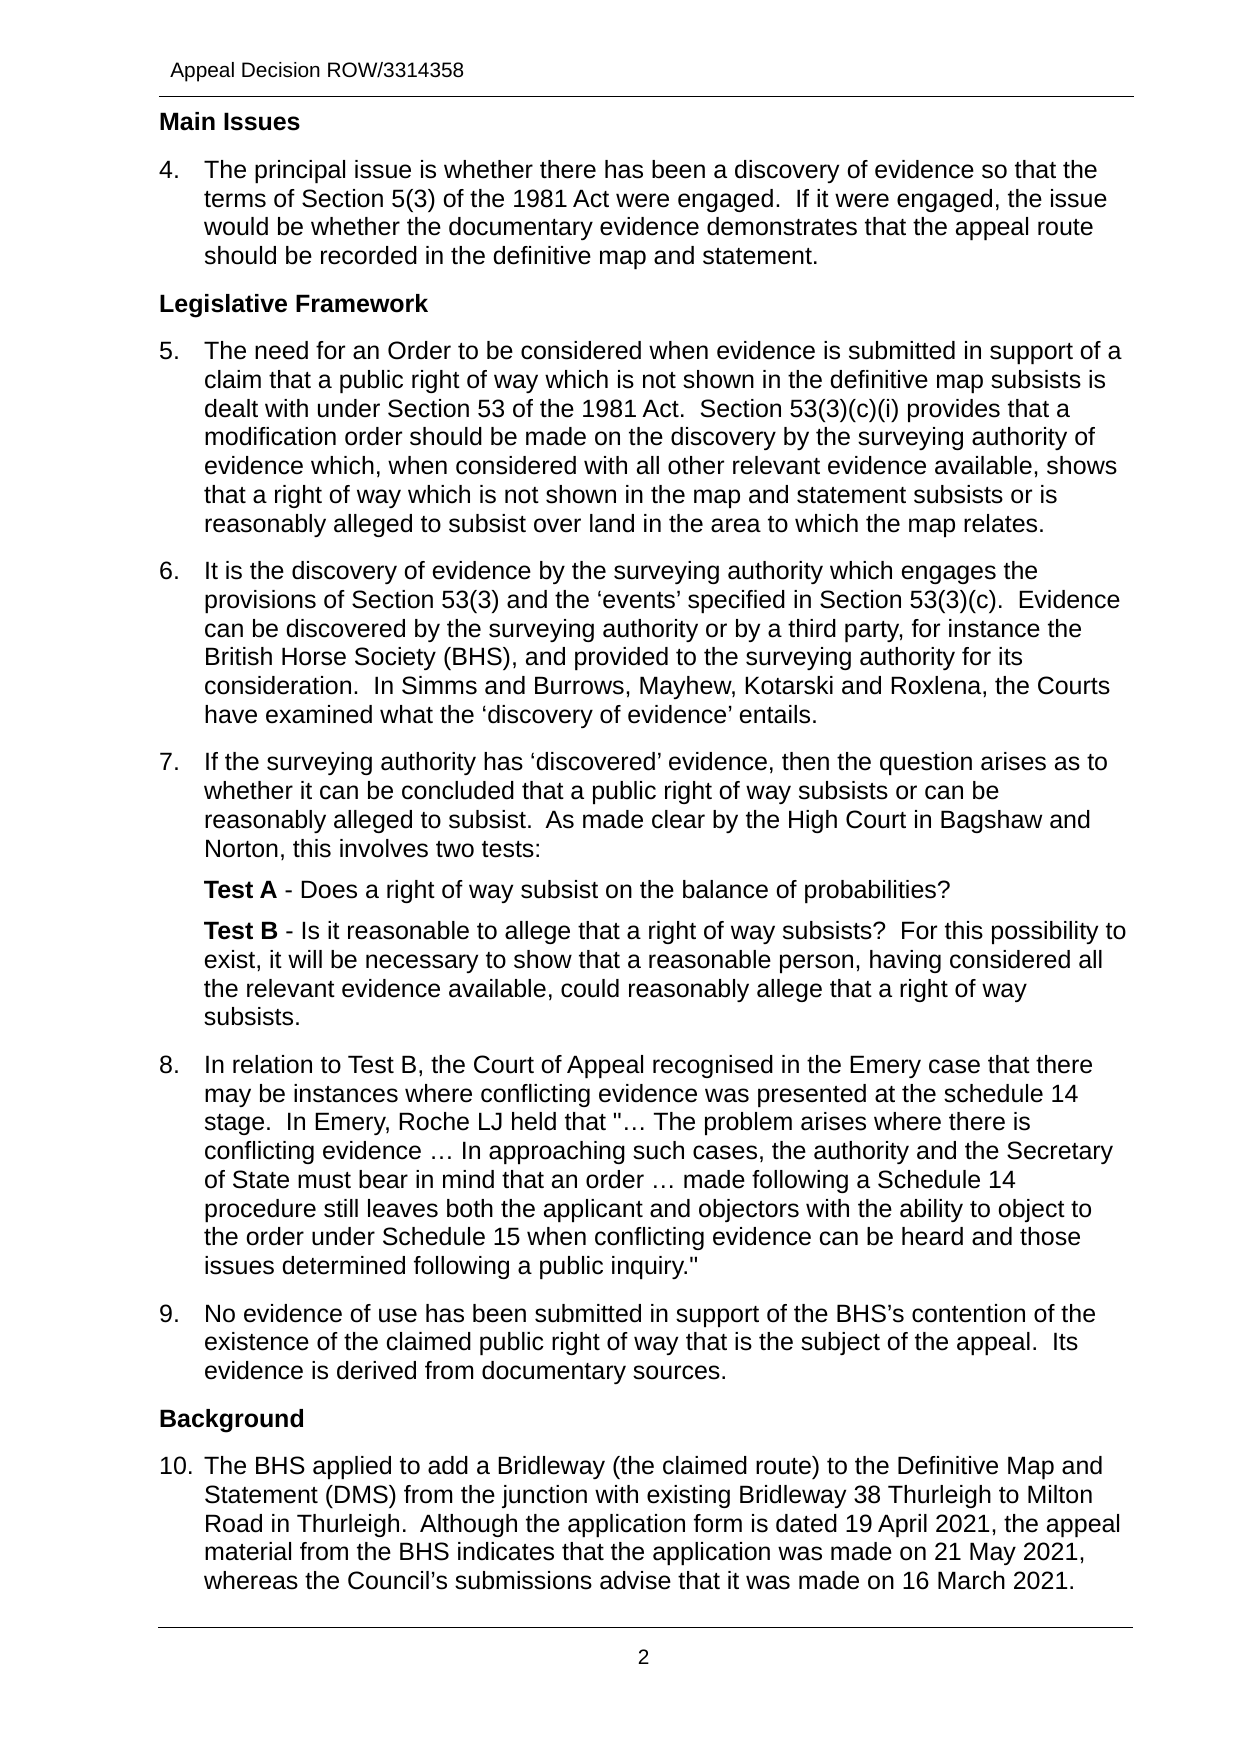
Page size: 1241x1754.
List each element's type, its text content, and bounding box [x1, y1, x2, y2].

list In relation to Test B, the Court of Appeal recognised in the Emery case that there may be instances where conflicting evidence was presented at the schedule 14 stage. In Emery, Roche LJ held that "… The problem arises where there is conflicting evidence … In approaching such cases, the authority and the Secretary of State must bear in mind that an order … made following a Schedule 14 procedure still leaves both the applicant and objectors with the ability to object to the order under Schedule 15 when conflicting evidence can be heard and those issues determined following a public inquiry." [159, 1050, 1128, 1280]
subtitle Legislative Framework [159, 289, 1128, 317]
subtitle Background [159, 1404, 1128, 1432]
subtitle Test A - Does a right of way subsist on the balance of probabilities? [204, 875, 1128, 904]
list No evidence of use has been submitted in support of the BHS’s contention of the existence of the claimed public right of way that is the subject of the appeal. Its evidence is derived from documentary sources. [159, 1299, 1128, 1385]
subtitle Test B - Is it reasonable to allege that a right of way subsists? For this possibility to exist, it will be necessary to show that a reasonable person, having considered all the relevant evidence available, could reasonably allege that a right of way subsists. [204, 916, 1128, 1031]
list The BHS applied to add a Bridleway (the claimed route) to the Definitive Map and Statement (DMS) from the junction with existing Bridleway 38 Thurleigh to Milton Road in Thurleigh. Although the application form is dated 19 April 2021, the appeal material from the BHS indicates that the application was made on 21 May 2021, whereas the Council’s submissions advise that it was made on 16 March 2021. [159, 1451, 1128, 1595]
subtitle Main Issues [159, 107, 1128, 136]
list The principal issue is whether there has been a discovery of evidence so that the terms of Section 5(3) of the 1981 Act were engaged. If it were engaged, the issue would be whether the documentary evidence demonstrates that the appeal route should be recorded in the definitive map and statement. [159, 155, 1128, 270]
list The need for an Order to be considered when evidence is submitted in support of a claim that a public right of way which is not shown in the definitive map subsists is dealt with under Section 53 of the 1981 Act. Section 53(3)(c)(i) provides that a modification order should be made on the discovery by the surveying authority of evidence which, when considered with all other relevant evidence available, shows that a right of way which is not shown in the map and statement subsists or is reasonably alleged to subsist over land in the area to which the map relates. [159, 336, 1128, 537]
list If the surveying authority has ‘discovered’ evidence, then the question arises as to whether it can be concluded that a public right of way subsists or can be reasonably alleged to subsist. As made clear by the High Court in Bagshaw and Norton, this involves two tests: [159, 747, 1128, 862]
list It is the discovery of evidence by the surveying authority which engages the provisions of Section 53(3) and the ‘events’ specified in Section 53(3)(c). Evidence can be discovered by the surveying authority or by a third party, for instance the British Horse Society (BHS), and provided to the surveying authority for its consideration. In Simms and Burrows, Mayhew, Kotarski and Roxlena, the Courts have examined what the ‘discovery of evidence’ entails. [159, 556, 1128, 729]
